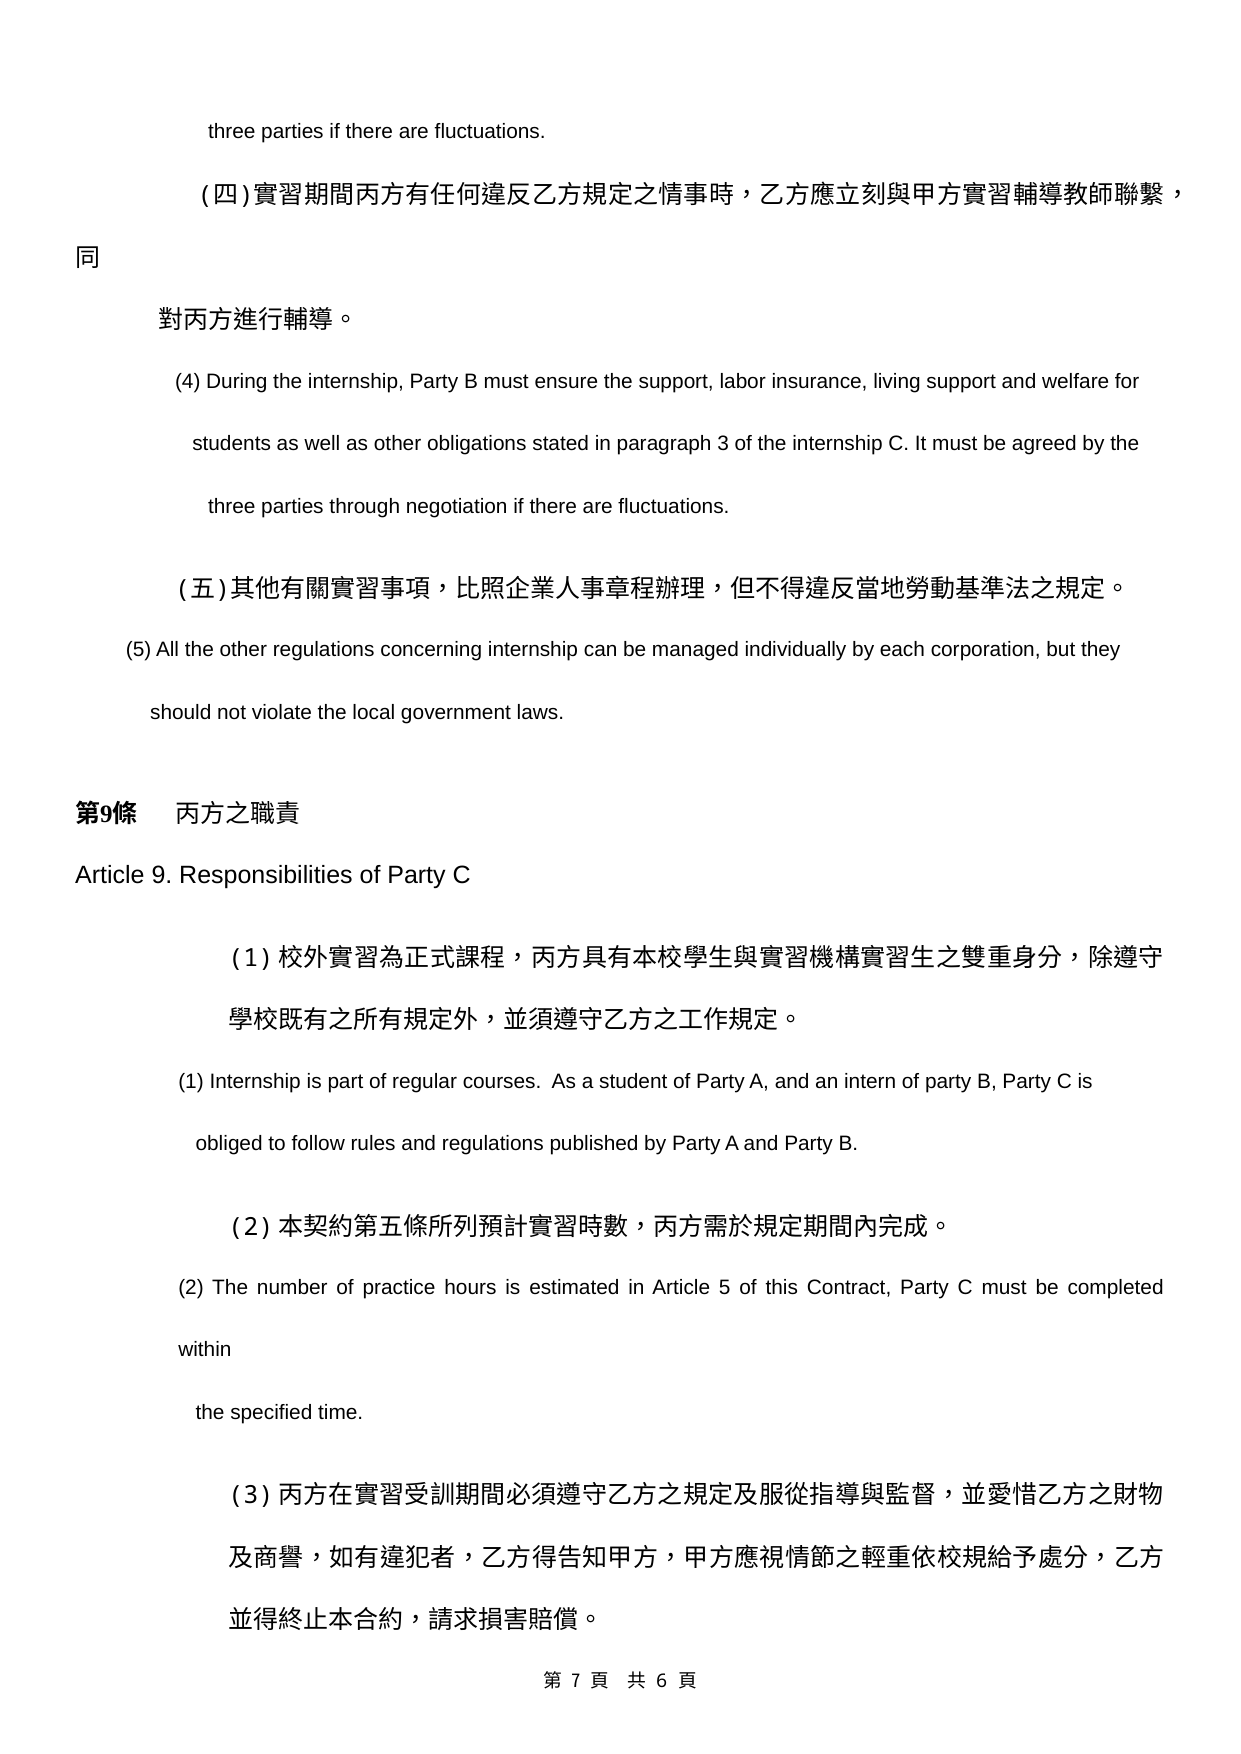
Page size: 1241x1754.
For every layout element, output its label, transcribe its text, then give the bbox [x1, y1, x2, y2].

list 丙方之職責 [1019, 770, 1084, 833]
text (1) Internship is part of regular courses. As a student of Party A, and an intern of party B, Party C is [836, 1039, 950, 1101]
text should not violate the local government laws. [75, 670, 181, 733]
list 本契約第五條所列預計實習時數，丙方需於規定期間內完成。 [826, 1234, 952, 1245]
text (1) Internship is part of regular courses. As a student of Party A, and an intern of party B, Party C is [291, 1039, 403, 1101]
text should not violate the local government laws. [1057, 670, 1165, 733]
text obliged to follow rules and regulations published by Party A and Party B. [293, 1101, 336, 1147]
text the specified time. [178, 1370, 1165, 1433]
list 本契約第五條所列預計實習時數，丙方需於規定期間內完成。 [782, 1183, 1165, 1245]
text should not violate the local government laws. [198, 670, 303, 733]
list 丙方之職責 [212, 770, 250, 833]
text Article 9. Responsibilities of Party C [1064, 833, 1102, 895]
text (2) The number of practice hours is estimated in Article 5 of this Contract, Party C must be completed within [178, 1245, 1165, 1370]
text (5) All the other regulations concerning internship can be managed individually by each corporation, but they [62, 608, 197, 670]
text Article 9. Responsibilities of Party C [950, 833, 1053, 895]
list 校外實習為正式課程，丙方具有本校學生與實習機構實習生之雙重身分，除遵守學校既有之所有規定外，並須遵守乙方之工作規定。 [991, 914, 1165, 1039]
text Article 9. Responsibilities of Party C [1088, 833, 1165, 895]
text (5) All the other regulations concerning internship can be managed individually by each corporation, but they [1044, 608, 1165, 670]
list 丙方在實習受訓期間必須遵守乙方之規定及服從指導與監督，並愛惜乙方之財物及商譽，如有違犯者，乙方得告知甲方，甲方應視情節之輕重依校規給予處分，乙方並得終止本合約，請求損害賠償。 [228, 1451, 1165, 1639]
text (四)實習期間丙方有任何違反乙方規定之情事時，乙方應立刻與甲方實習輔導教師聯繫，同 [75, 151, 1165, 276]
list 本契約第五條所列預計實習時數，丙方需於規定期間內完成。 [440, 1183, 800, 1245]
list 本契約第五條所列預計實習時數，丙方需於規定期間內完成。 [228, 1183, 459, 1245]
text (1) Internship is part of regular courses. As a student of Party A, and an intern of party B, Party C is [178, 1039, 249, 1079]
text students as well as other obligations stated in paragraph 3 of the internship C. It must be agreed by the [175, 401, 1165, 464]
text (4) During the internship, Party B must ensure the support, labor insurance, living support and welfare for [175, 339, 1165, 401]
list 丙方之職責 [156, 770, 185, 833]
text (5) All the other regulations concerning internship can be managed individually by each corporation, but they [927, 608, 1034, 670]
list 丙方之職責 [121, 807, 144, 833]
list 丙方之職責 [75, 770, 130, 833]
text (五)其他有關實習事項，比照企業人事章程辦理，但不得違反當地勞動基準法之規定。 [835, 545, 1165, 608]
list 校外實習為正式課程，丙方具有本校學生與實習機構實習生之雙重身分，除遵守學校既有之所有規定外，並須遵守乙方之工作規定。 [249, 914, 315, 1039]
list 校外實習為正式課程，丙方具有本校學生與實習機構實習生之雙重身分，除遵守學校既有之所有規定外，並須遵守乙方之工作規定。 [925, 914, 991, 1039]
list 丙方之職責 [1096, 770, 1165, 833]
text Article 9. Responsibilities of Party C [75, 833, 152, 895]
text (5) All the other regulations concerning internship can be managed individually by each corporation, but they [202, 608, 312, 670]
text (1) Internship is part of regular courses. As a student of Party A, and an intern of party B, Party C is [987, 1039, 1165, 1101]
text three parties if there are fluctuations. [175, 89, 1165, 151]
text obliged to follow rules and regulations published by Party A and Party B. [676, 1141, 754, 1164]
list 丙方之職責 [185, 770, 222, 803]
text should not violate the local government laws. [937, 670, 1044, 733]
list 本契約第五條所列預計實習時數，丙方需於規定期間內完成。 [289, 1234, 415, 1245]
text obliged to follow rules and regulations published by Party A and Party B. [353, 1101, 466, 1164]
text three parties through negotiation if there are fluctuations. [675, 464, 1165, 526]
list 本契約第五條所列預計實習時數，丙方需於規定期間內完成。 [508, 1234, 567, 1245]
text obliged to follow rules and regulations published by Party A and Party B. [486, 1140, 565, 1164]
text obliged to follow rules and regulations published by Party A and Party B. [774, 1101, 1165, 1164]
text obliged to follow rules and regulations published by Party A and Party B. [178, 1133, 282, 1164]
text 對丙方進行輔導。 [75, 276, 1165, 339]
text Article 9. Responsibilities of Party C [201, 833, 290, 895]
text Article 9. Responsibilities of Party C [139, 833, 176, 895]
text (五)其他有關實習事項，比照企業人事章程辦理，但不得違反當地勞動基準法之規定。 [175, 545, 405, 608]
list 丙方之職責 [990, 770, 1028, 833]
text three parties through negotiation if there are fluctuations. [75, 464, 565, 526]
text obliged to follow rules and regulations published by Party A and Party B. [178, 1101, 309, 1139]
